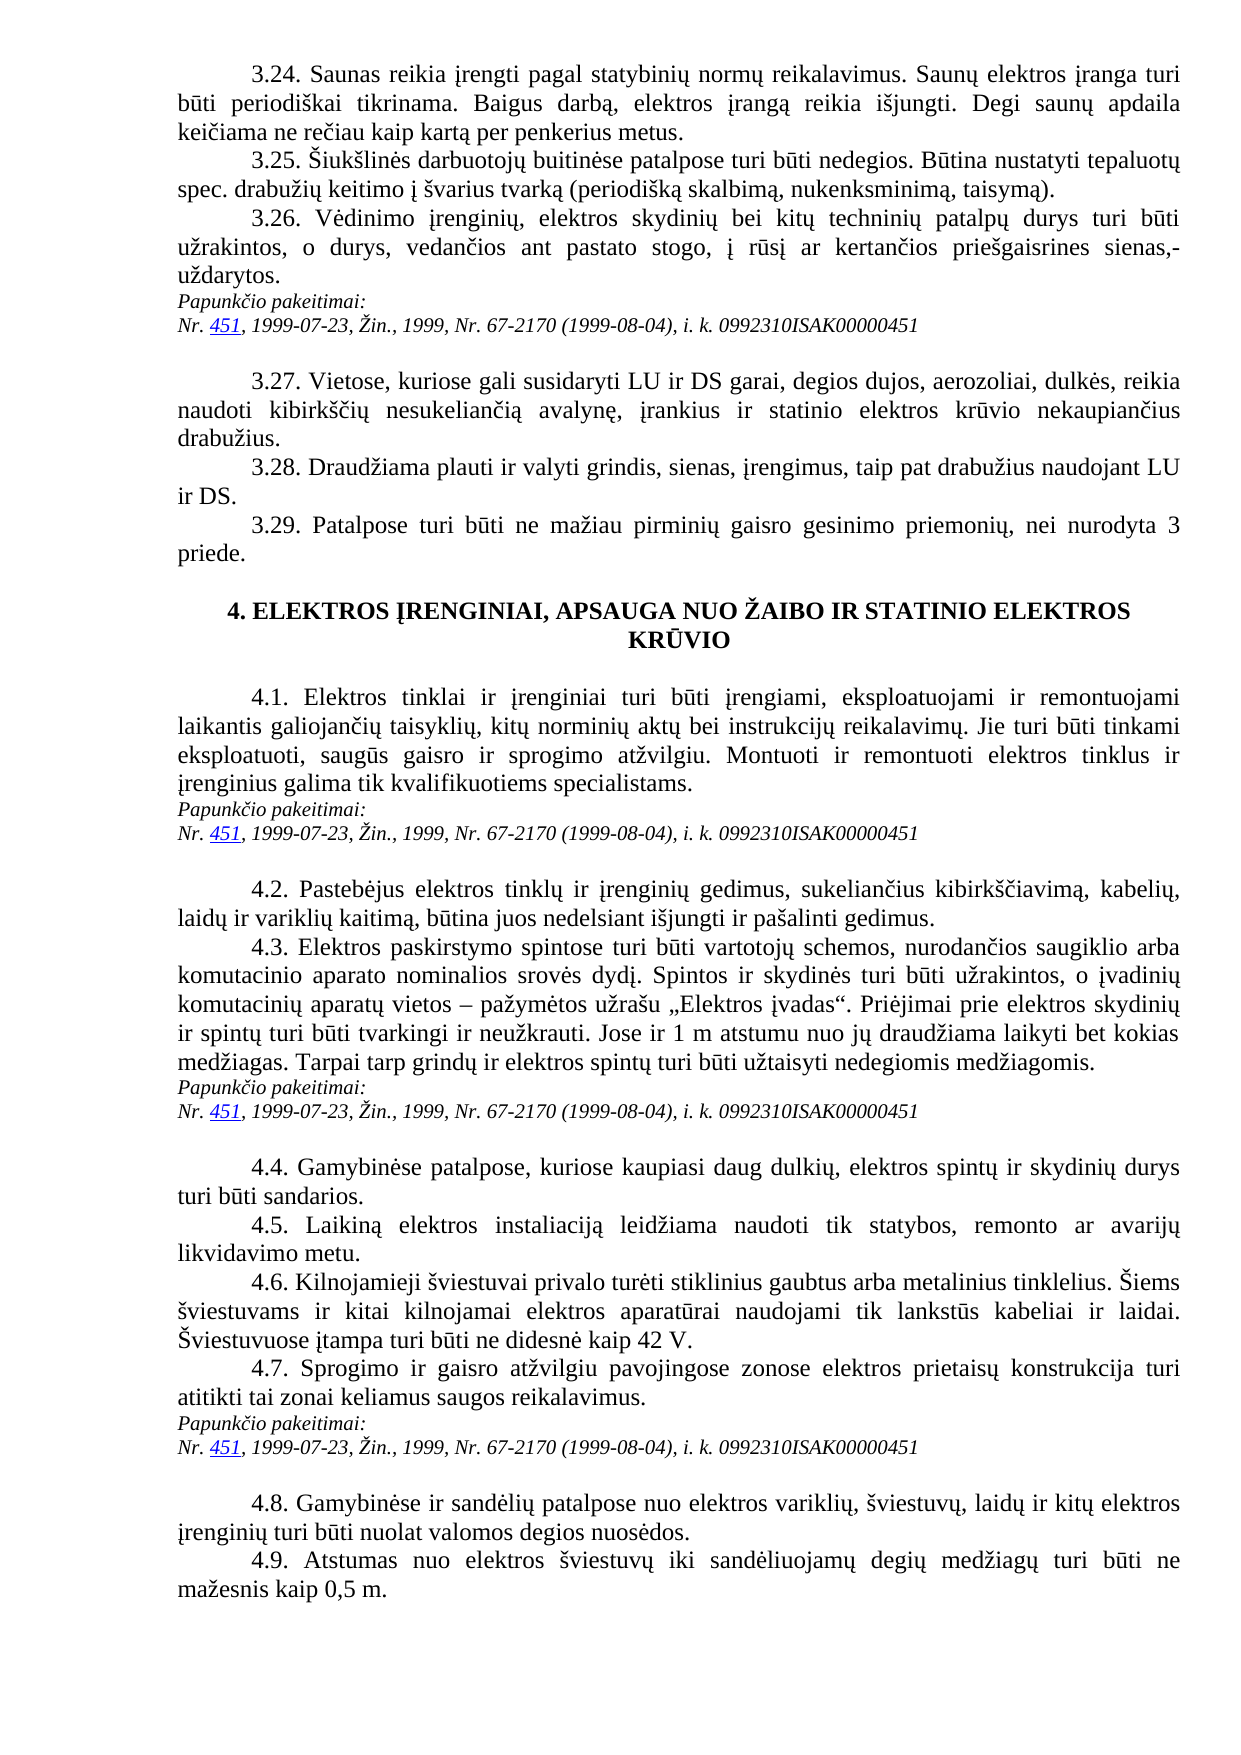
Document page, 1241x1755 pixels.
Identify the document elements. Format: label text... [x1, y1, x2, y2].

text Papunkčio pakeitimai: [177, 797, 1181, 821]
text Papunkčio pakeitimai: [177, 1075, 1181, 1099]
text 4. ELEKTROS ĮRENGINIAI, APSAUGA NUO ŽAIBO IR STATINIO ELEKTROS KRŪVIO [177, 596, 1181, 653]
text Nr. 451, 1999-07-23, Žin., 1999, Nr. 67-2170 (1999-08-04), i. k. 0992310ISAK00000451 [177, 821, 1181, 845]
text 4.8. Gamybinėse ir sandėlių patalpose nuo elektros variklių, šviestuvų, laidų ir kitų elektros įrenginių turi būti nuolat valomos degios nuosėdos. [177, 1488, 1181, 1545]
text 4.6. Kilnojamieji šviestuvai privalo turėti stiklinius gaubtus arba metalinius tinklelius. Šiems šviestuvams ir kitai kilnojamai elektros aparatūrai naudojami tik lankstūs kabeliai ir laidai. Šviestuvuose įtampa turi būti ne didesnė kaip 42 V. [177, 1267, 1181, 1353]
text 3.27. Vietose, kuriose gali susidaryti LU ir DS garai, degios dujos, aerozoliai, dulkės, reikia naudoti kibirkščių nesukeliančią avalynę, įrankius ir statinio elektros krūvio nekaupiančius drabužius. [177, 366, 1181, 452]
text Nr. 451, 1999-07-23, Žin., 1999, Nr. 67-2170 (1999-08-04), i. k. 0992310ISAK00000451 [177, 1435, 1181, 1459]
text 3.28. Draudžiama plauti ir valyti grindis, sienas, įrengimus, taip pat drabužius naudojant LU ir DS. [177, 452, 1181, 510]
text 4.9. Atstumas nuo elektros šviestuvų iki sandėliuojamų degių medžiagų turi būti ne mažesnis kaip 0,5 m. [177, 1545, 1181, 1603]
text 4.5. Laikiną elektros instaliaciją leidžiama naudoti tik statybos, remonto ar avarijų likvidavimo metu. [177, 1210, 1181, 1267]
text 4.4. Gamybinėse patalpose, kuriose kaupiasi daug dulkių, elektros spintų ir skydinių durys turi būti sandarios. [177, 1152, 1181, 1210]
text 4.7. Sprogimo ir gaisro atžvilgiu pavojingose zonose elektros prietaisų konstrukcija turi atitikti tai zonai keliamus saugos reikalavimus. [177, 1353, 1181, 1411]
text 4.2. Pastebėjus elektros tinklų ir įrenginių gedimus, sukeliančius kibirkščiavimą, kabelių, laidų ir variklių kaitimą, būtina juos nedelsiant išjungti ir pašalinti gedimus. [177, 874, 1181, 932]
text 3.25. Šiukšlinės darbuotojų buitinėse patalpose turi būti nedegios. Būtina nustatyti tepaluotų spec. drabužių keitimo į švarius tvarką (periodišką skalbimą, nukenksminimą, taisymą). [177, 145, 1181, 203]
text Papunkčio pakeitimai: [177, 1411, 1181, 1435]
text 3.29. Patalpose turi būti ne mažiau pirminių gaisro gesinimo priemonių, nei nurodyta 3 priede. [177, 510, 1181, 567]
text 4.1. Elektros tinklai ir įrenginiai turi būti įrengiami, eksploatuojami ir remontuojami laikantis galiojančių taisyklių, kitų norminių aktų bei instrukcijų reikalavimų. Jie turi būti tinkami eksploatuoti, saugūs gaisro ir sprogimo atžvilgiu. Montuoti ir remontuoti elektros tinklus ir įrenginius galima tik kvalifikuotiems specialistams. [177, 682, 1181, 797]
text 4.3. Elektros paskirstymo spintose turi būti vartotojų schemos, nurodančios saugiklio arba komutacinio aparato nominalios srovės dydį. Spintos ir skydinės turi būti užrakintos, o įvadinių komutacinių aparatų vietos – pažymėtos užrašu „Elektros įvadas“. Priėjimai prie elektros skydinių ir spintų turi būti tvarkingi ir neužkrauti. Jose ir 1 m atstumu nuo jų draudžiama laikyti bet kokias medžiagas. Tarpai tarp grindų ir elektros spintų turi būti užtaisyti nedegiomis medžiagomis. [177, 932, 1181, 1075]
text Nr. 451, 1999-07-23, Žin., 1999, Nr. 67-2170 (1999-08-04), i. k. 0992310ISAK00000451 [177, 313, 1181, 337]
text Nr. 451, 1999-07-23, Žin., 1999, Nr. 67-2170 (1999-08-04), i. k. 0992310ISAK00000451 [177, 1099, 1181, 1123]
text 3.26. Vėdinimo įrenginių, elektros skydinių bei kitų techninių patalpų durys turi būti užrakintos, o durys, vedančios ant pastato stogo, į rūsį ar kertančios priešgaisrines sienas,- uždarytos. [177, 203, 1181, 289]
text Papunkčio pakeitimai: [177, 289, 1181, 313]
text 3.24. Saunas reikia įrengti pagal statybinių normų reikalavimus. Saunų elektros įranga turi būti periodiškai tikrinama. Baigus darbą, elektros įrangą reikia išjungti. Degi saunų apdaila keičiama ne rečiau kaip kartą per penkerius metus. [177, 59, 1181, 145]
